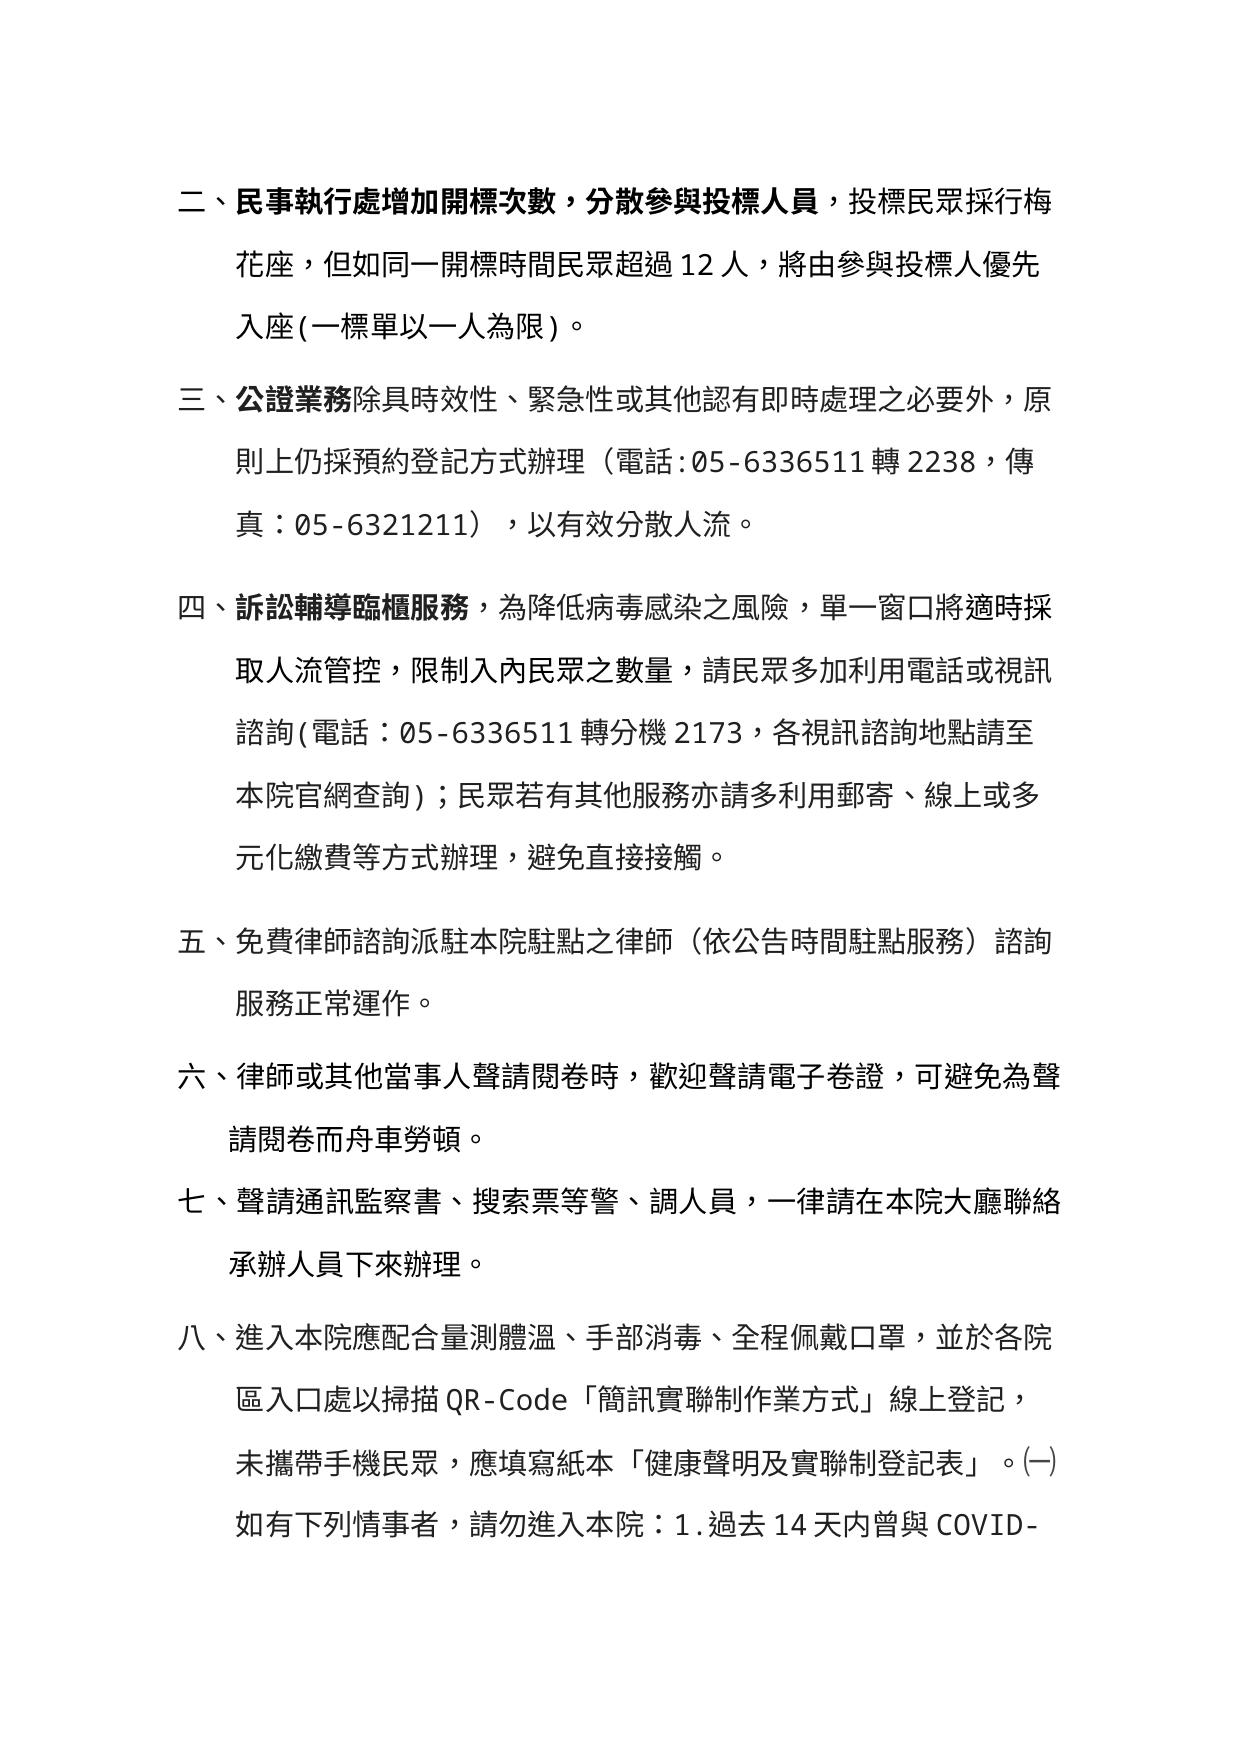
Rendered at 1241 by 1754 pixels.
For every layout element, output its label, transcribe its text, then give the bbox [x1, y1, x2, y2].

text 七、聲請通訊監察書、搜索票等警、調人員，一律請在本院大廳聯絡承辦人員下來辦理。 [177, 1158, 1063, 1283]
text 八、進入本院應配合量測體溫、手部消毒、全程佩戴口罩，並於各院區入口處以掃描QR-Code「簡訊實聯制作業方式」線上登記，未攜帶手機民眾，應填寫紙本「健康聲明及實聯制登記表」。㈠如有下列情事者，請勿進入本院：1.過去14天内曾與COVID- [177, 1294, 1063, 1544]
text 二、民事執行處增加開標次數，分散參與投標人員，投標民眾採行梅花座，但如同一開標時間民眾超過12人，將由參與投標人優先入座(一標單以一人為限)。 [177, 158, 1063, 346]
text 五、免費律師諮詢派駐本院駐點之律師（依公告時間駐點服務）諮詢服務正常運作。 [177, 898, 1063, 1023]
text 三、公證業務除具時效性、緊急性或其他認有即時處理之必要外，原則上仍採預約登記方式辦理（電話:05-6336511轉2238，傳真：05-6321211），以有效分散人流。 [177, 356, 1063, 544]
text 四、訴訟輔導臨櫃服務，為降低病毒感染之風險，單一窗口將適時採取人流管控，限制入內民眾之數量，請民眾多加利用電話或視訊諮詢(電話：05-6336511轉分機2173，各視訊諮詢地點請至本院官網查詢)；民眾若有其他服務亦請多利用郵寄、線上或多元化繳費等方式辦理，避免直接接觸。 [177, 564, 1063, 877]
text 六、律師或其他當事人聲請閱卷時，歡迎聲請電子卷證，可避免為聲請閱卷而舟車勞頓。 [177, 1033, 1063, 1158]
